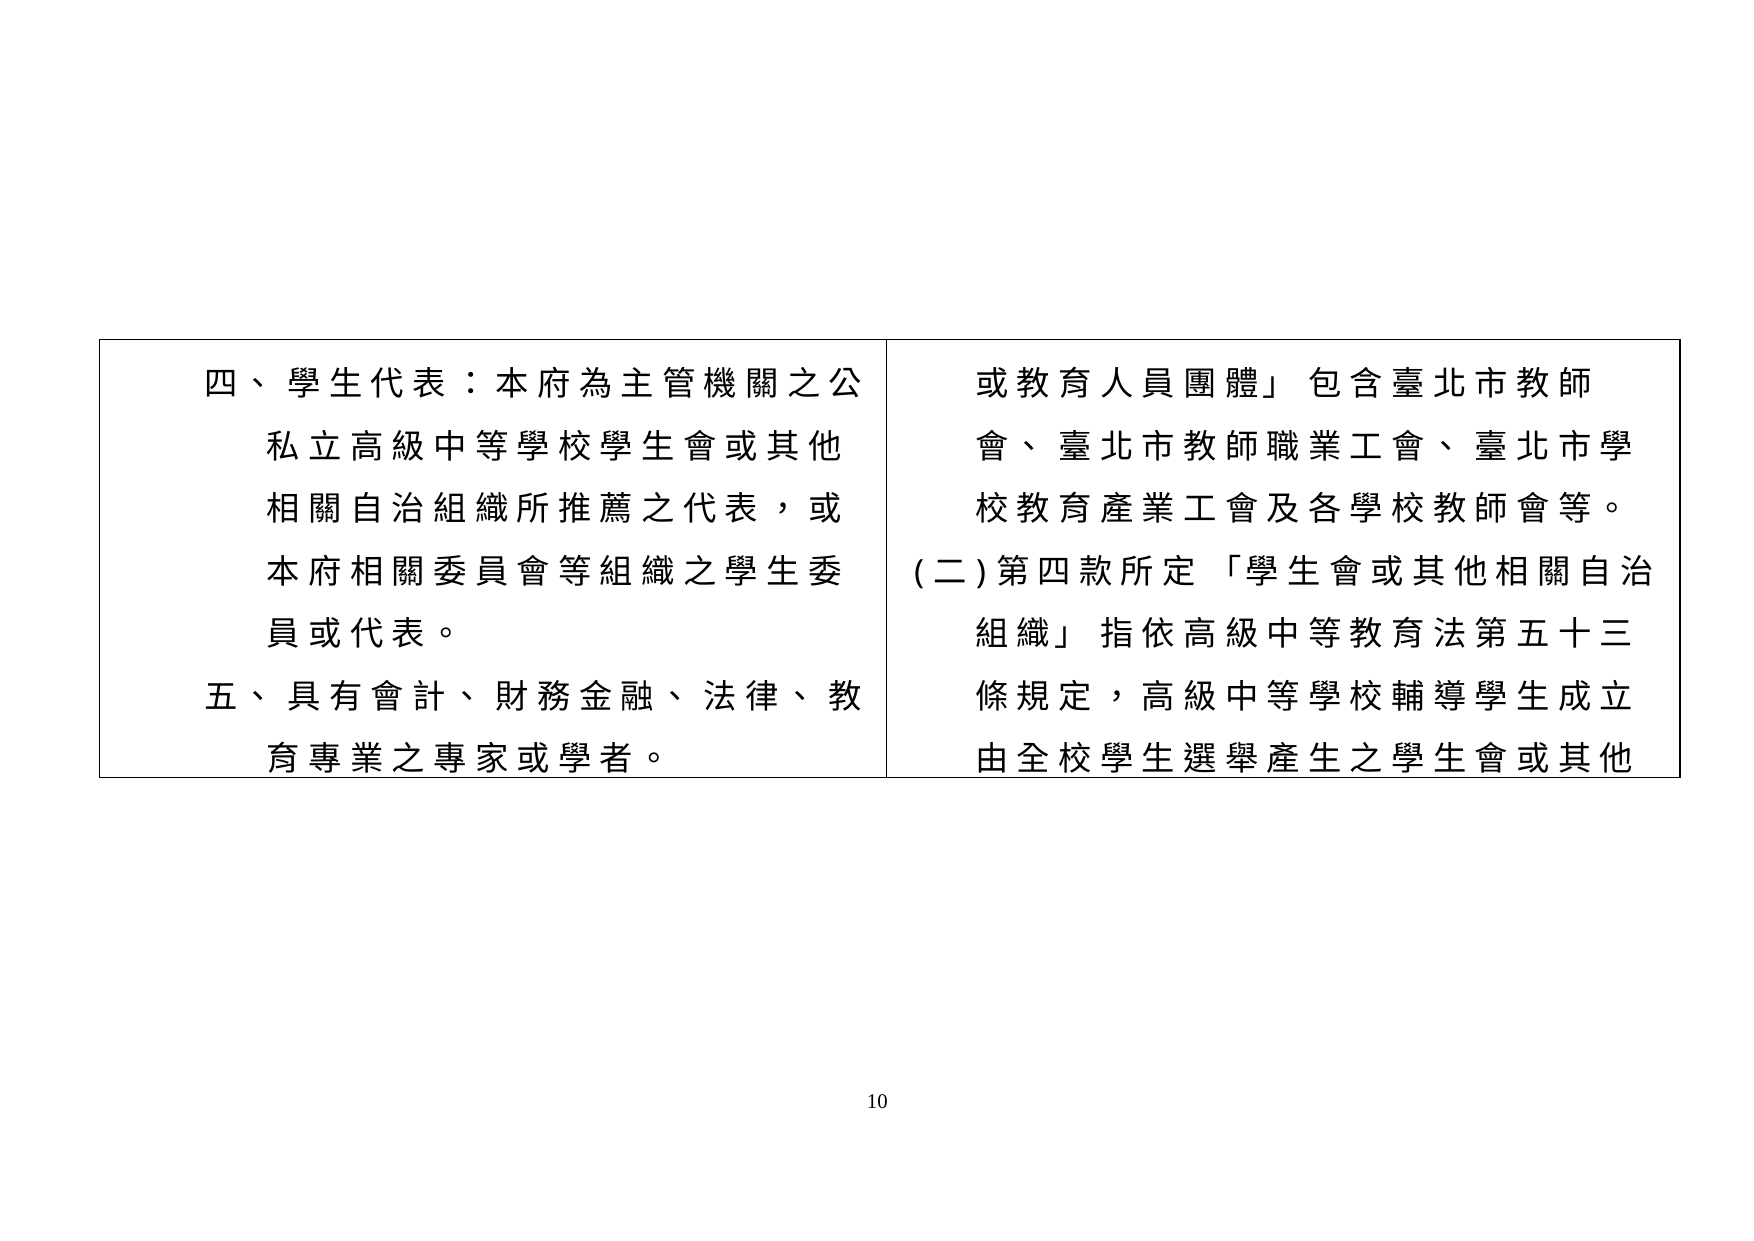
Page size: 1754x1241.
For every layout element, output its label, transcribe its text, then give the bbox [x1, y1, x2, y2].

table_cell 四、學生代表：本府為主管機關之公私立高級中等學校學生會或其他相關自治組織所推薦之代表，或本府相關委員會等組織之學生委員或代表。 五、具有會計、財務金融、法律、教育專業之專家或學者。 [100, 340, 886, 777]
table_cell 或教育人員團體」包含臺北市教師會、臺北市教師職業工會、臺北市學校教育產業工會及各學校教師會等。 (二)第四款所定「學生會或其他相關自治組織」指依高級中等教育法第五十三條規定，高級中等學校輔導學生成立由全校學生選舉產生之學生會或其他 [887, 340, 1679, 777]
